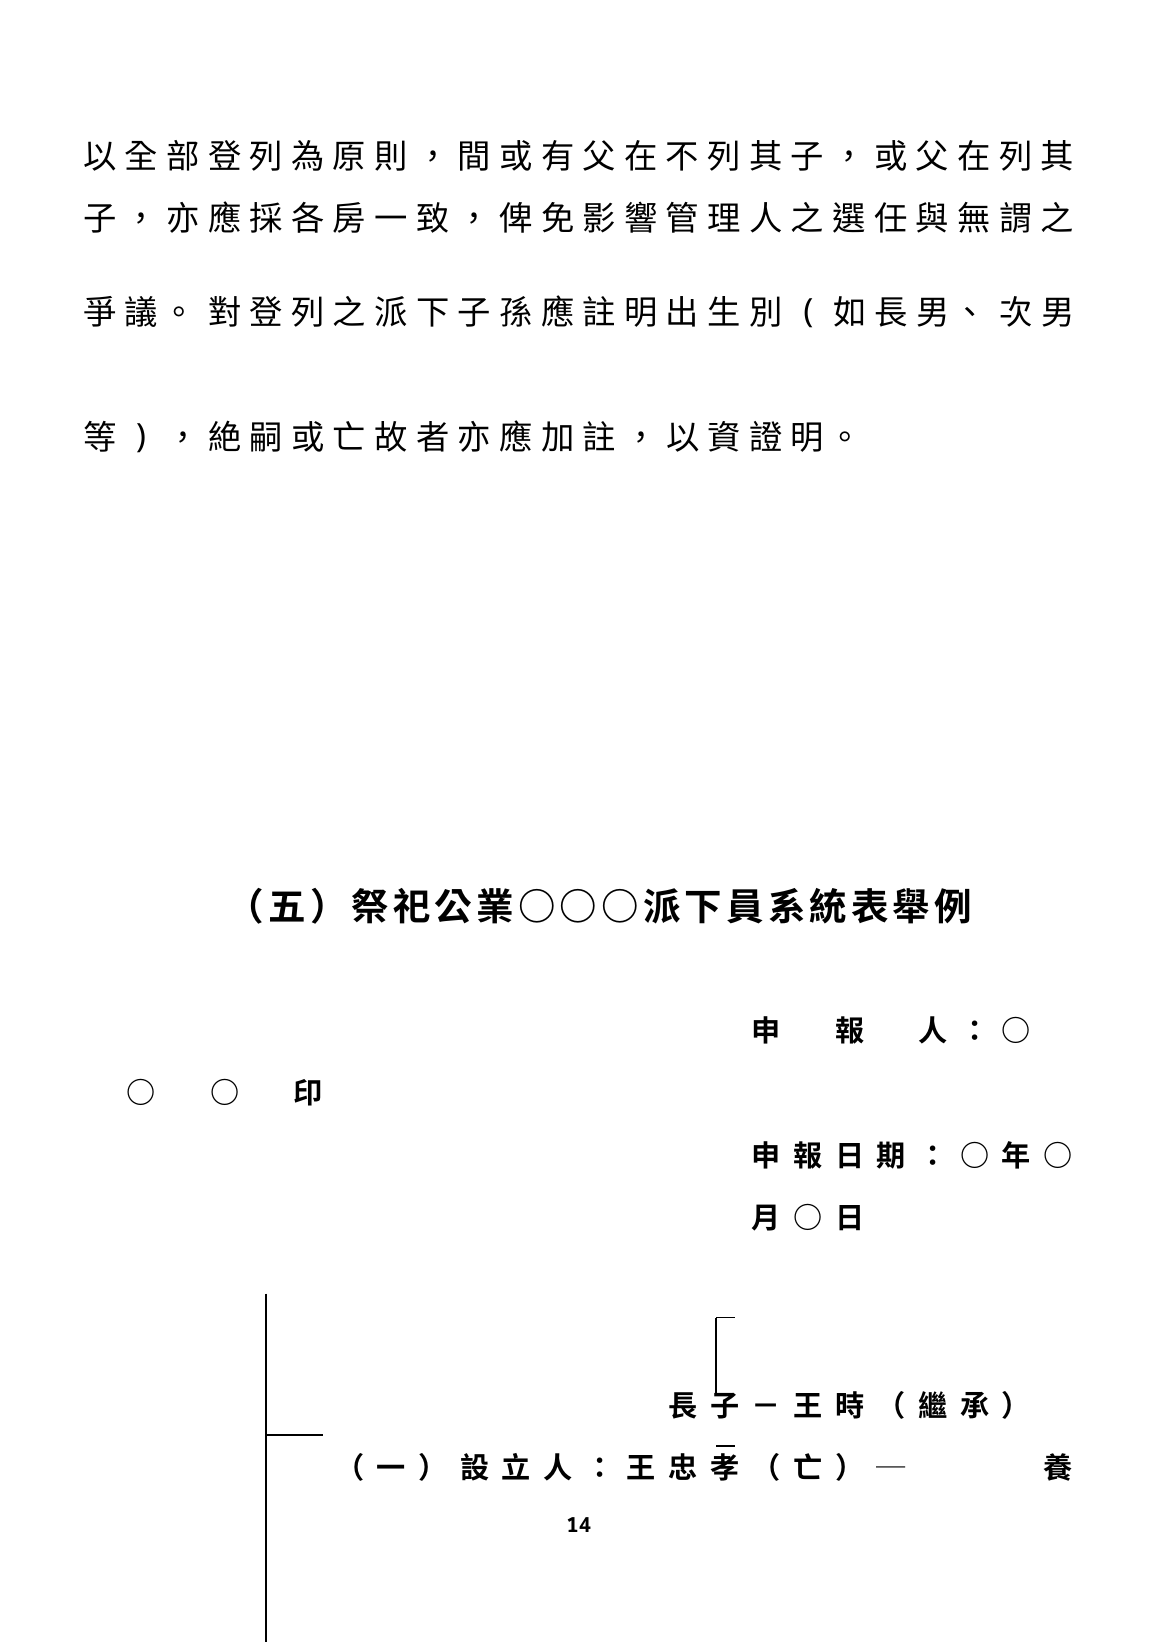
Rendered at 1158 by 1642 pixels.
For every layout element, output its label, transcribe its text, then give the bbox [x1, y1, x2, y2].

text 申報日期：○年○月○日 [712, 1112, 1079, 1237]
text （一）設立人：王忠孝（亡）─ 養 [267, 1424, 1079, 1487]
text 以全部登列為原則，間或有父在不列其子，或父在列其子，亦應採各房一致，俾免影響管理人之選任與無謂之爭議。對登列之派下子孫應註明出生別(如長男、次男等)，絶嗣或亡故者亦應加註，以資證明。 [79, 112, 1079, 487]
text （五）祭祀公業○○○派下員系統表舉例 [108, 862, 1079, 924]
text 申 報 人：○ ○ ○ 印 [79, 987, 1079, 1112]
text [79, 1424, 265, 1487]
text 長子－王時（繼承） [517, 1299, 1079, 1424]
